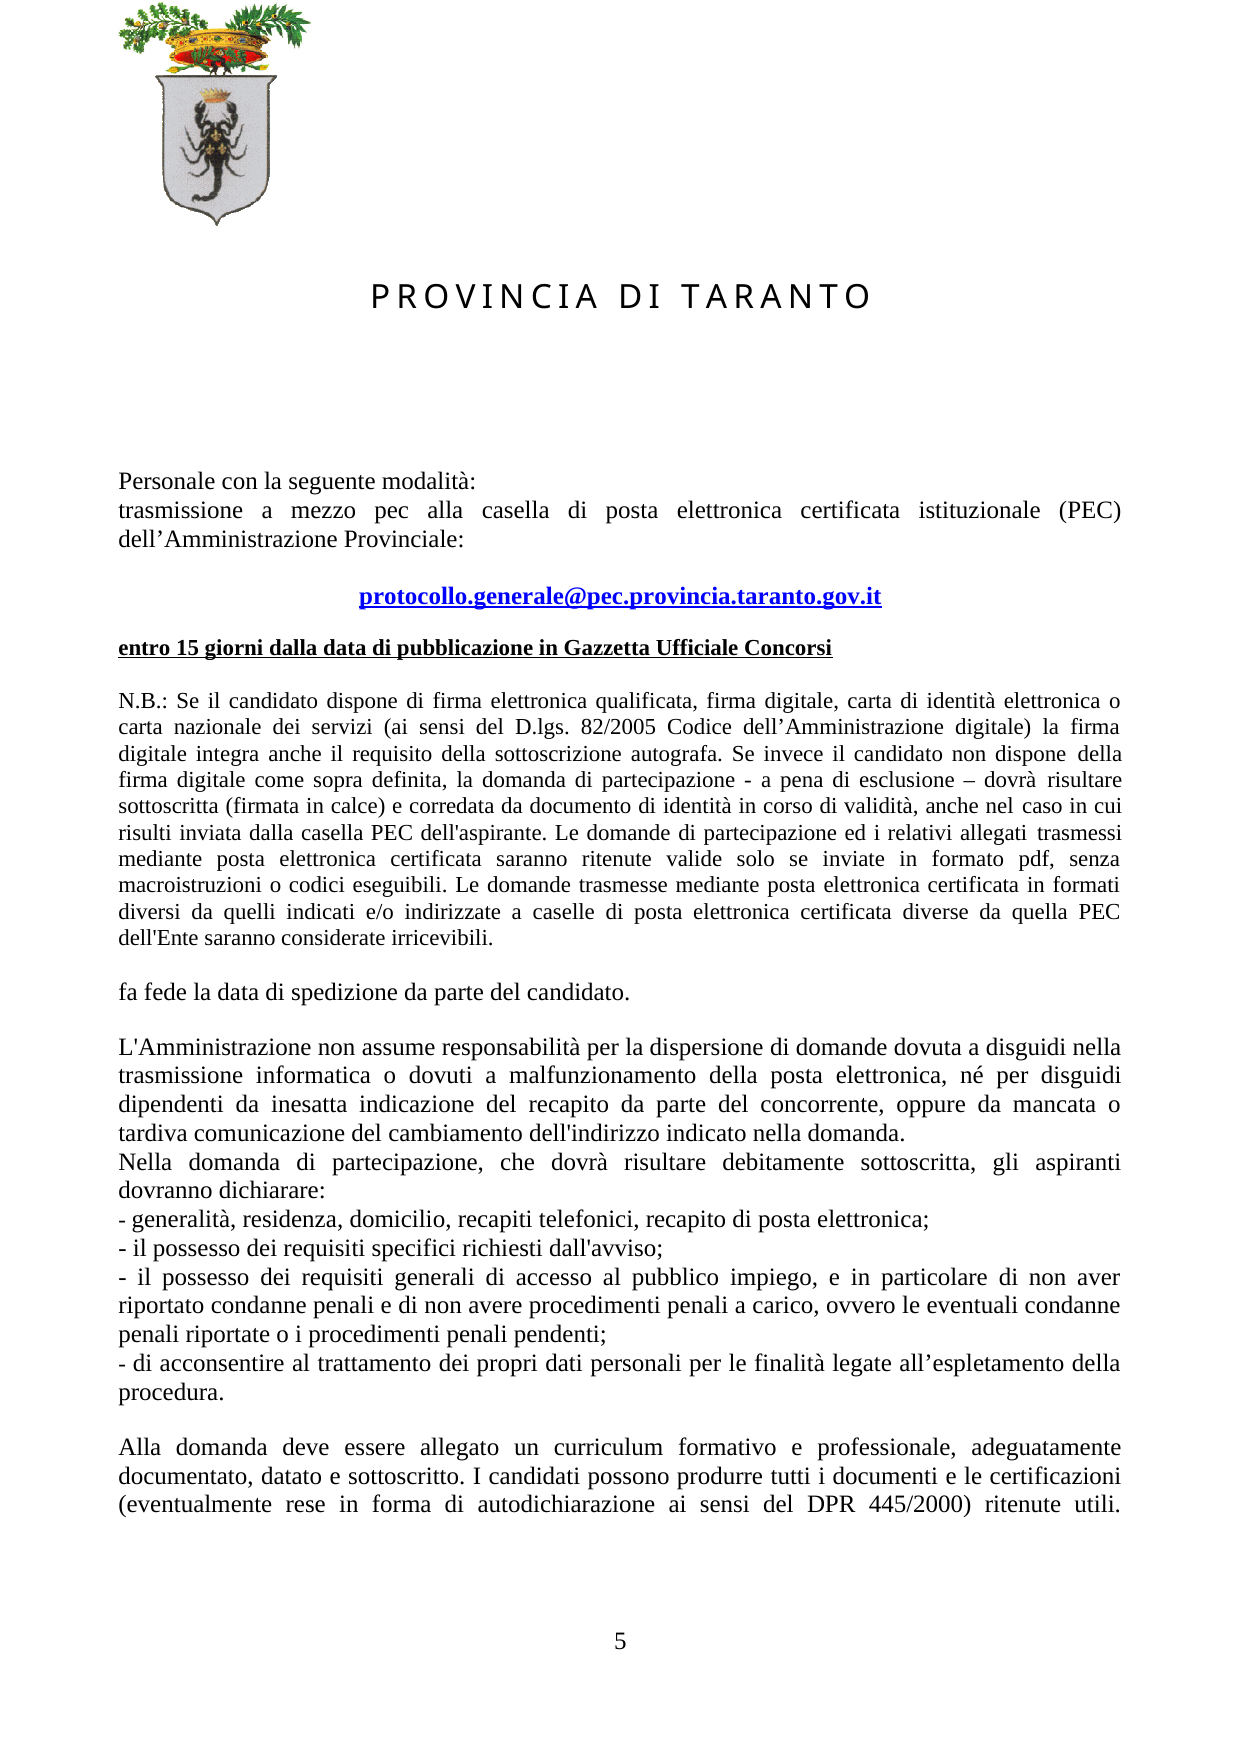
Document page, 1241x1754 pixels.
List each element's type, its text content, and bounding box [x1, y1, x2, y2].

text - di acconsentire al trattamento dei propri dati personali per le finalità legate all’espletamento della procedura. [118, 1348, 1122, 1406]
text - il possesso dei requisiti specifici richiesti dall'avviso; [118, 1233, 1122, 1262]
text fa fede la data di spedizione da parte del candidato. [118, 977, 1122, 1006]
text Nella domanda di partecipazione, che dovrà risultare debitamente sottoscritta, gli aspiranti dovranno dichiarare: [118, 1147, 1122, 1204]
text entro 15 giorni dalla data di pubblicazione in Gazzetta Ufficiale Concorsi [118, 634, 1122, 661]
text Personale con la seguente modalità: [118, 466, 1122, 495]
text L'Amministrazione non assume responsabilità per la dispersione di domande dovuta a disguidi nella trasmissione informatica o dovuti a malfunzionamento della posta elettronica, né per disguidi dipendenti da inesatta indicazione del recapito da parte del concorrente, oppure da mancata o tardiva comunicazione del cambiamento dell'indirizzo indicato nella domanda. [118, 1032, 1122, 1147]
text - il possesso dei requisiti generali di accesso al pubblico impiego, e in particolare di non aver riportato condanne penali e di non avere procedimenti penali a carico, ovvero le eventuali condanne penali riportate o i procedimenti penali pendenti; [118, 1262, 1122, 1348]
text - generalità, residenza, domicilio, recapiti telefonici, recapito di posta elettronica; [118, 1204, 1122, 1233]
text Alla domanda deve essere allegato un curriculum formativo e professionale, adeguatamente documentato, datato e sottoscritto. I candidati possono produrre tutti i documenti e le certificazioni (eventualmente rese in forma di autodichiarazione ai sensi del DPR 445/2000) ritenute utili. [118, 1432, 1122, 1518]
text trasmissione a mezzo pec alla casella di posta elettronica certificata istituzionale (PEC) dell’Amministrazione Provinciale: [118, 495, 1122, 553]
picture [118, 0, 312, 228]
text protocollo.generale@pec.provincia.taranto.gov.it [118, 581, 1122, 610]
text N.B.: Se il candidato dispone di firma elettronica qualificata, firma digitale, carta di identità elettronica o carta nazionale dei servizi (ai sensi del D.lgs. 82/2005 Codice dell’Amministrazione digitale) la firma digitale integra anche il requisito della sottoscrizione autografa. Se invece il candidato non dispone della firma digitale come sopra definita, la domanda di partecipazione - a pena di esclusione – dovrà risultare sottoscritta (firmata in calce) e corredata da documento di identità in corso di validità, anche nel caso in cui risulti inviata dalla casella PEC dell'aspirante. Le domande di partecipazione ed i relativi allegati trasmessi mediante posta elettronica certificata saranno ritenute valide solo se inviate in formato pdf, senza macroistruzioni o codici eseguibili. Le domande trasmesse mediante posta elettronica certificata in formati diversi da quelli indicati e/o indirizzate a caselle di posta elettronica certificata diverse da quella PEC dell'Ente saranno considerate irricevibili. [118, 687, 1122, 950]
